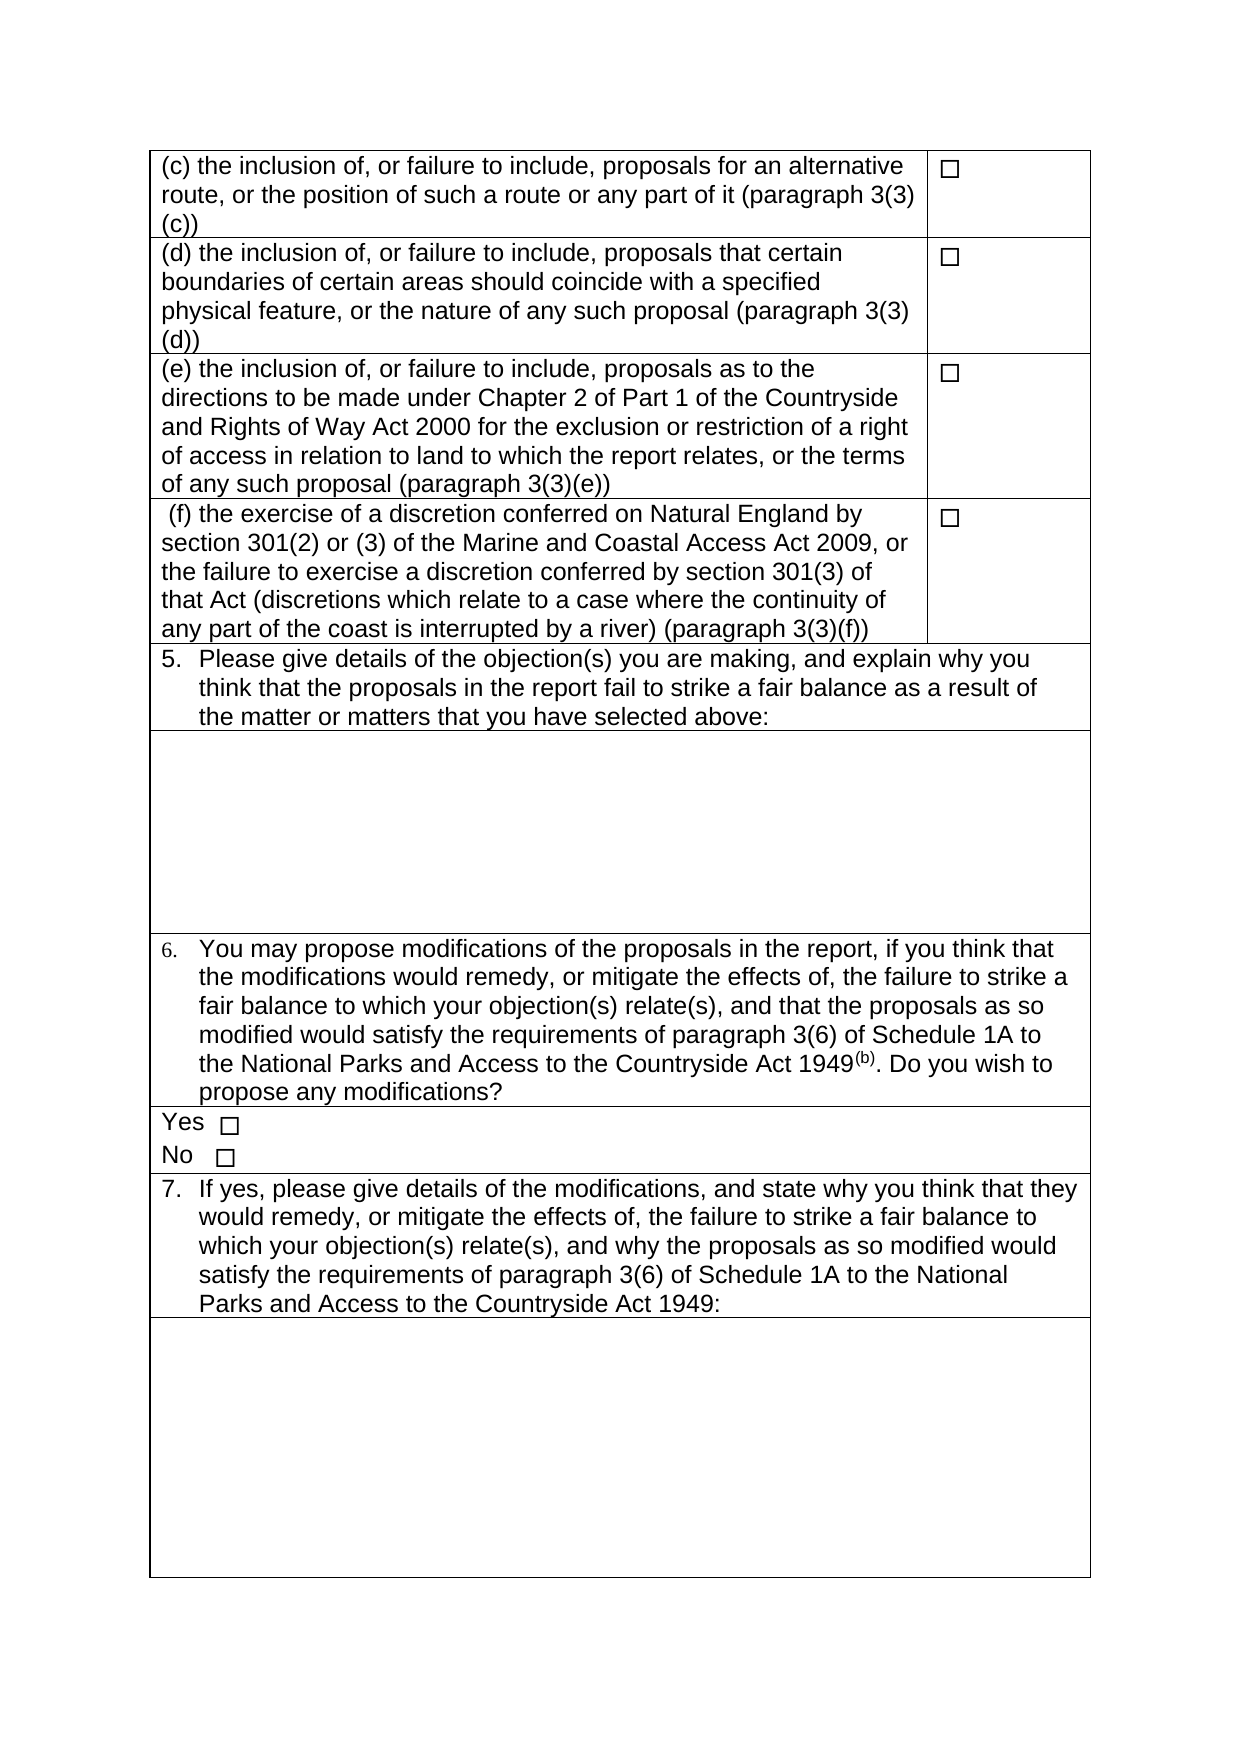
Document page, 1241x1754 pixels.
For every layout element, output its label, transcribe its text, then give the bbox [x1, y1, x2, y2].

table_cell Yes  No  [151, 1107, 1090, 1172]
table_cell Please give details of the objection(s) you are making, and explain why you think that the proposals in the report fail to strike a fair balance as a result of the matter or matters that you have selected above: [151, 644, 1090, 730]
table_cell If yes, please give details of the modifications, and state why you think that they would remedy, or mitigate the effects of, the failure to strike a fair balance to which your objection(s) relate(s), and why the proposals as so modified would satisfy the requirements of paragraph 3(6) of Schedule 1A to the National Parks and Access to the Countryside Act 1949: [151, 1174, 1090, 1317]
table_cell You may propose modifications of the proposals in the report, if you think that the modifications would remedy, or mitigate the effects of, the failure to strike a fair balance to which your objection(s) relate(s), and that the proposals as so modified would satisfy the requirements of paragraph 3(6) of Schedule 1A to the National Parks and Access to the Countryside Act 1949(b). Do you wish to propose any modifications? [151, 934, 1090, 1106]
table_cell [151, 1318, 1090, 1577]
table_cell  [928, 151, 1090, 237]
table_cell [151, 731, 1090, 932]
table_cell (f) the exercise of a discretion conferred on Natural England by section 301(2) or (3) of the Marine and Coastal Access Act 2009, or the failure to exercise a discretion conferred by section 301(3) of that Act (discretions which relate to a case where the continuity of any part of the coast is interrupted by a river) (paragraph 3(3)(f)) [151, 499, 927, 643]
table_cell (d) the inclusion of, or failure to include, proposals that certain boundaries of certain areas should coincide with a specified physical feature, or the nature of any such proposal (paragraph 3(3)(d)) [151, 238, 927, 353]
table_cell  [928, 499, 1090, 643]
table_cell (c) the inclusion of, or failure to include, proposals for an alternative route, or the position of such a route or any part of it (paragraph 3(3)(c)) [151, 151, 927, 237]
table_cell (e) the inclusion of, or failure to include, proposals as to the directions to be made under Chapter 2 of Part 1 of the Countryside and Rights of Way Act 2000 for the exclusion or restriction of a right of access in relation to land to which the report relates, or the terms of any such proposal (paragraph 3(3)(e)) [151, 354, 927, 498]
table_cell  [928, 354, 1090, 498]
table_cell  [928, 238, 1090, 353]
